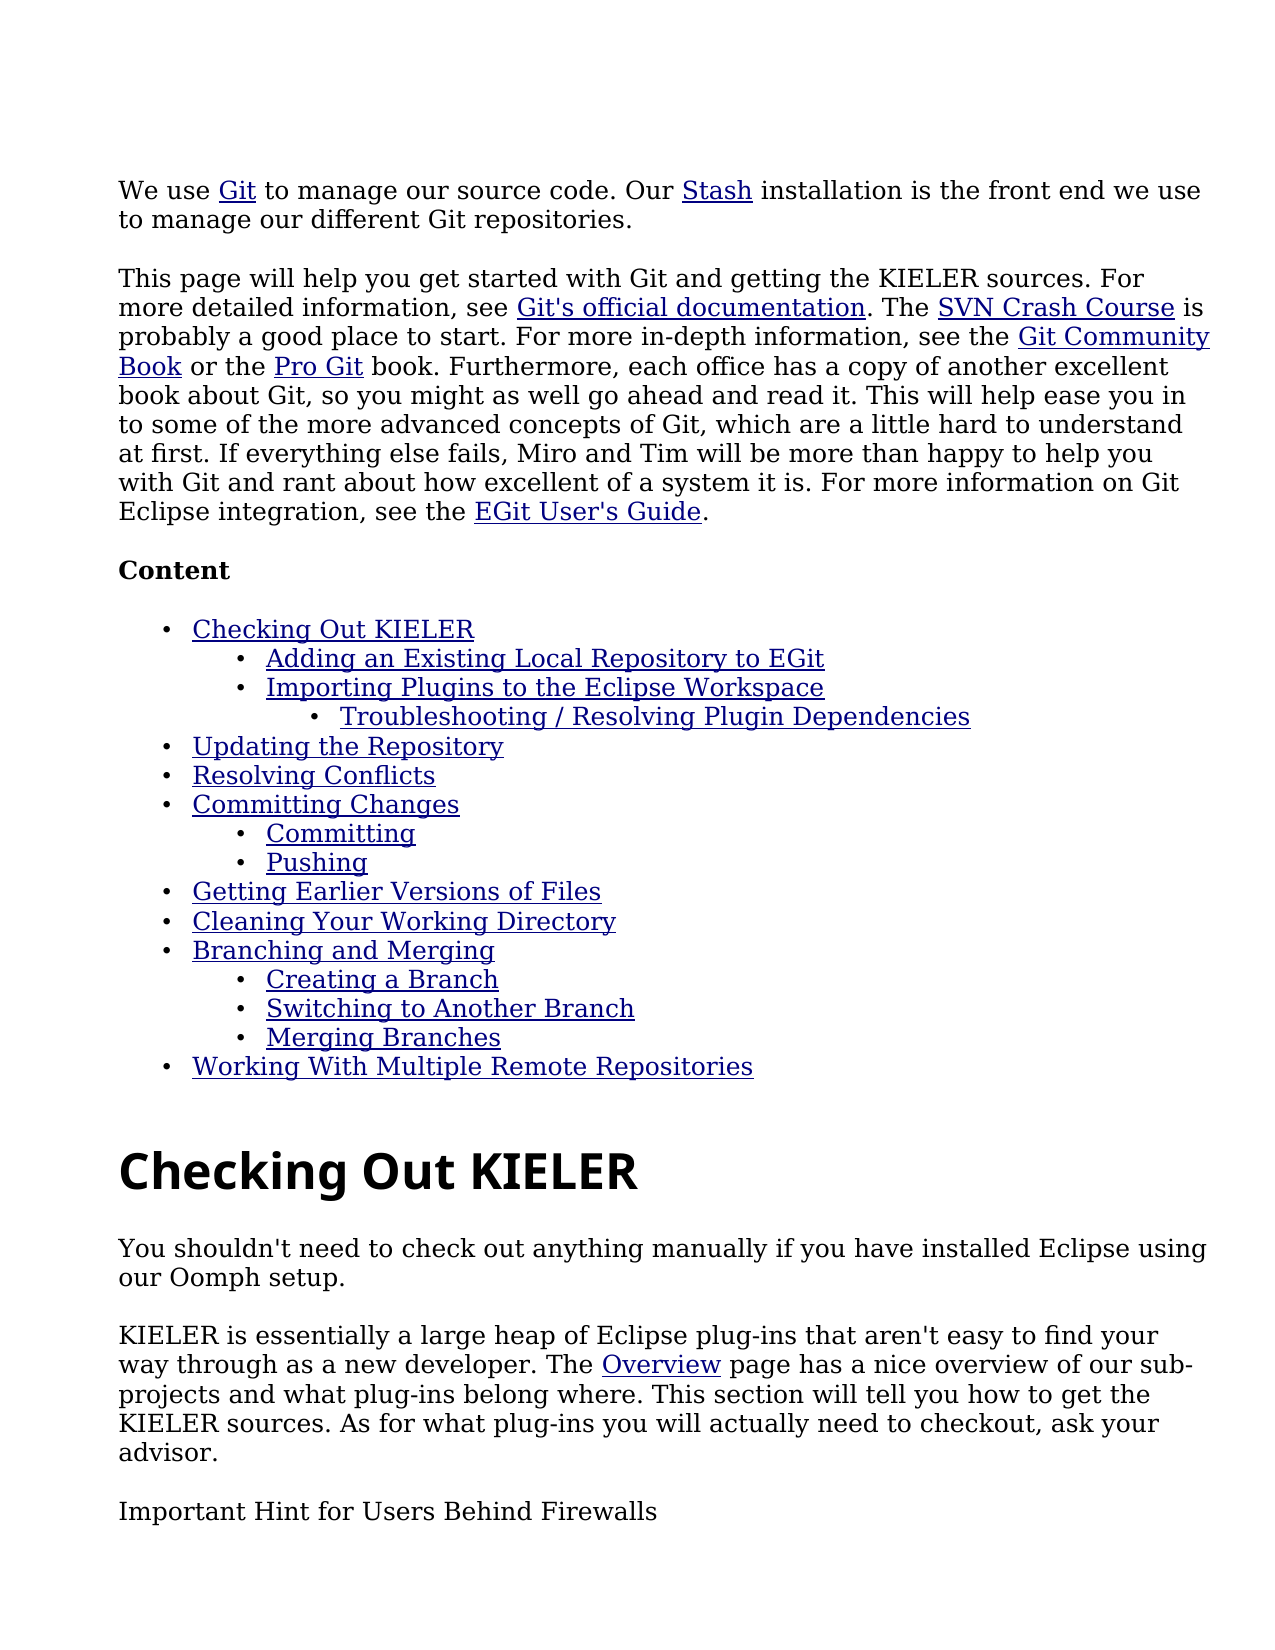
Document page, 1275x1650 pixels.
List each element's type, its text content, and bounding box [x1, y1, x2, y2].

list Working With Multiple Remote Repositories [162, 1052, 1216, 1082]
list Updating the Repository [162, 732, 1216, 761]
list Getting Earlier Versions of Files [162, 877, 1216, 907]
list Branching and Merging [162, 936, 1216, 965]
text KIELER is essentially a large heap of Eclipse plug-ins that aren't easy to find your way through as a new developer. The Overview page has a nice overview of our sub-projects and what plug-ins belong where. This section will tell you how to get the KIELER sources. As for what plug-ins you will actually need to checkout, ask your advisor. [118, 1322, 1216, 1467]
list Resolving Conflicts [162, 761, 1216, 790]
list Merging Branches [236, 1023, 1216, 1052]
list Checking Out KIELER [162, 615, 1216, 644]
text Content [118, 556, 1216, 586]
text You shouldn't need to check out anything manually if you have installed Eclipse using our Oomph setup. [118, 1234, 1216, 1292]
list Creating a Branch [236, 965, 1216, 994]
list Troubleshooting / Resolving Plugin Dependencies [310, 702, 1216, 732]
text We use Git to manage our source code. Our Stash installation is the front end we use to manage our different Git repositories. [118, 176, 1216, 235]
list Cleaning Your Working Directory [162, 907, 1216, 936]
list Importing Plugins to the Eclipse Workspace [236, 673, 1216, 702]
list Pushing [236, 848, 1216, 877]
subtitle Checking Out KIELER [118, 1136, 1216, 1204]
list Committing Changes [162, 790, 1216, 819]
text Important Hint for Users Behind Firewalls [118, 1497, 1216, 1526]
list Switching to Another Branch [236, 994, 1216, 1023]
list Adding an Existing Local Repository to EGit [236, 644, 1216, 673]
text This page will help you get started with Git and getting the KIELER sources. For more detailed information, see Git's official documentation. The SVN Crash Course is probably a good place to start. For more in-depth information, see the Git Community Book or the Pro Git book. Furthermore, each office has a copy of another excellent book about Git, so you might as well go ahead and read it. This will help ease you in to some of the more advanced concepts of Git, which are a little hard to understand at first. If everything else fails, Miro and Tim will be more than happy to help you with Git and rant about how excellent of a system it is. For more information on Git Eclipse integration, see the EGit User's Guide. [118, 264, 1216, 527]
list Committing [236, 819, 1216, 848]
